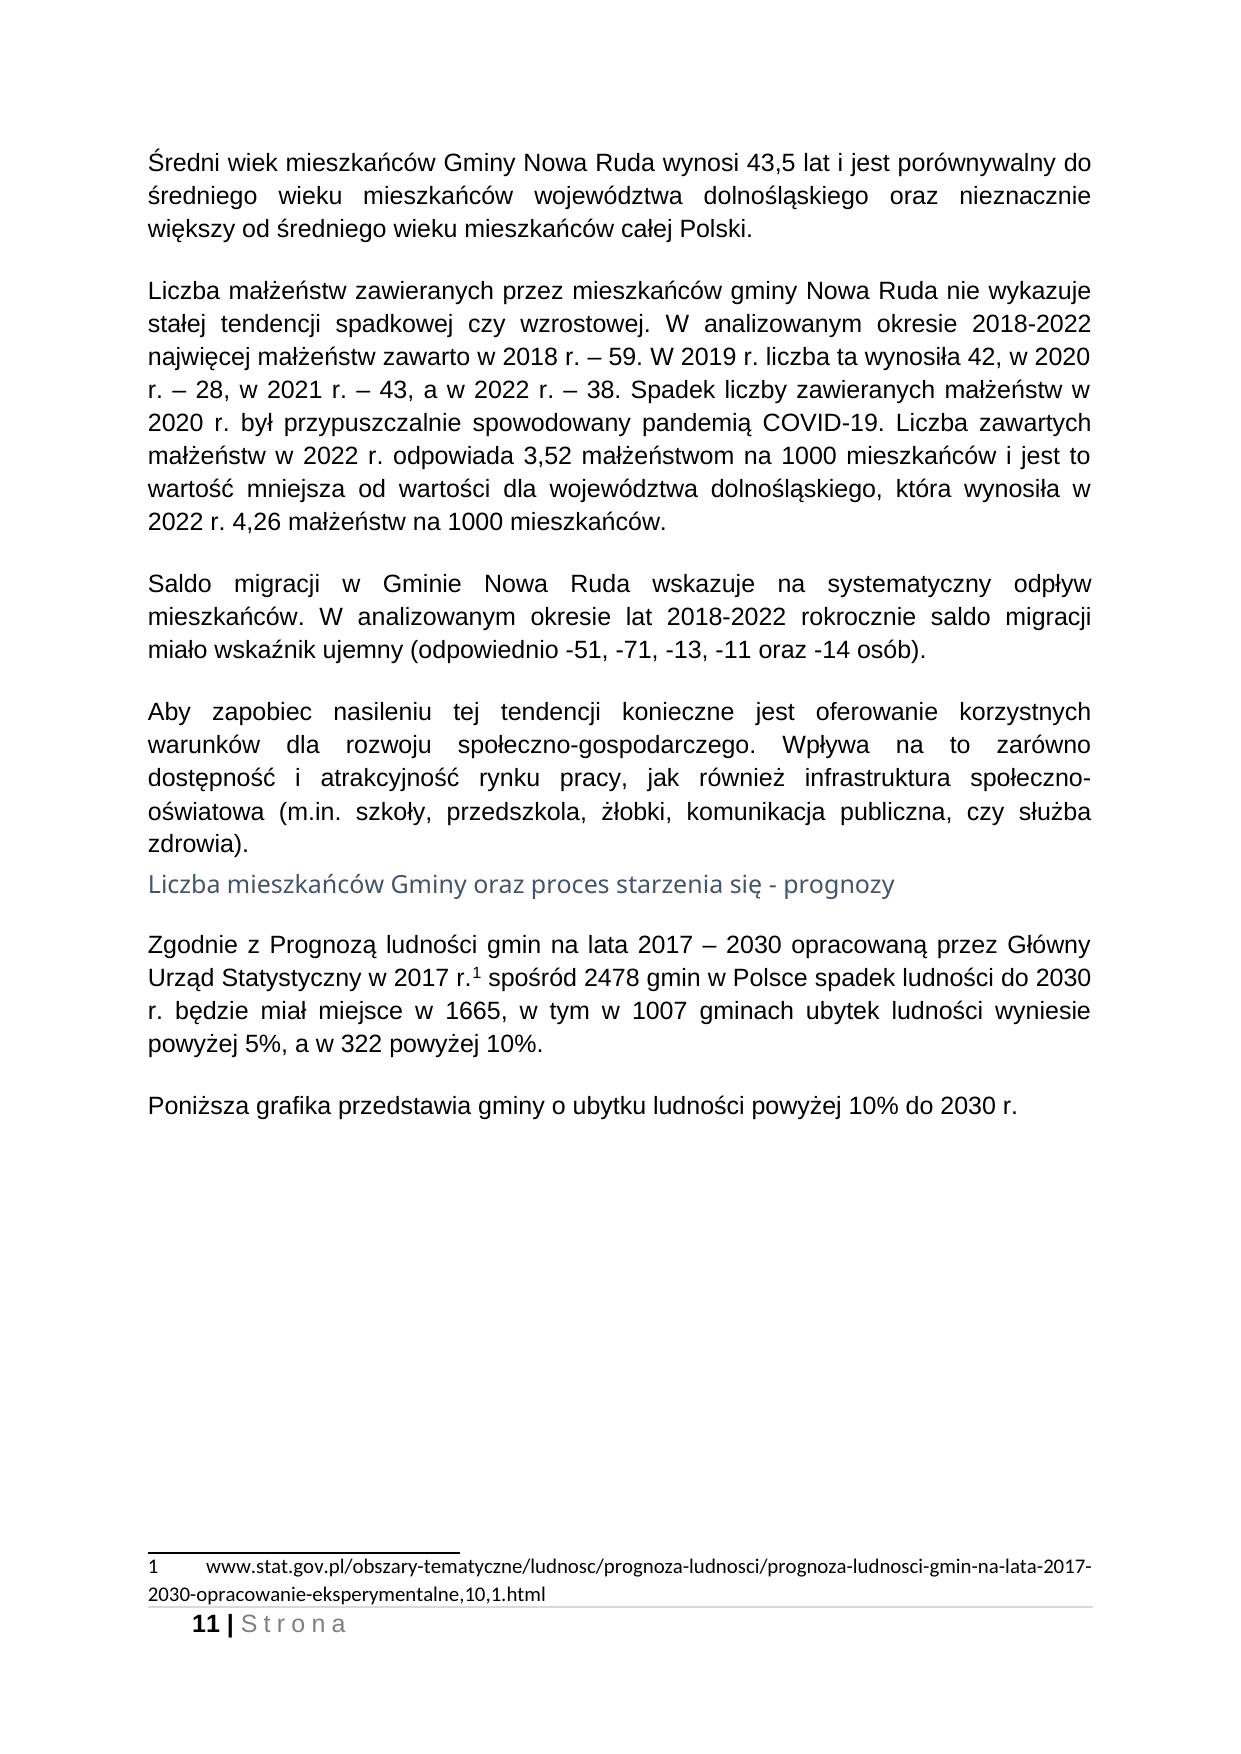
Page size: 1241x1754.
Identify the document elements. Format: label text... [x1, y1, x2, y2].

text www.stat.gov.pl/obszary-tematyczne/ludnosc/prognoza-ludnosci/prognoza-ludnosci-gmin-na-lata-2017-2030-opracowanie-eksperymentalne,10,1.html [148, 1553, 1093, 1606]
subtitle Liczba mieszkańców Gminy oraz proces starzenia się - prognozy [148, 867, 1093, 901]
text Zgodnie z Prognozą ludności gmin na lata 2017 – 2030 opracowaną przez Główny Urząd Statystyczny w 2017 r. spośród 2478 gmin w Polsce spadek ludności do 2030 r. będzie miał miejsce w 1665, w tym w 1007 gminach ubytek ludności wyniesie powyżej 5%, a w 322 powyżej 10%. [148, 930, 1093, 1058]
text Saldo migracji w Gminie Nowa Ruda wskazuje na systematyczny odpływ mieszkańców. W analizowanym okresie lat 2018-2022 rokrocznie saldo migracji miało wskaźnik ujemny (odpowiednio -51, -71, -13, -11 oraz -14 osób). [148, 569, 1093, 664]
text Liczba małżeństw zawieranych przez mieszkańców gminy Nowa Ruda nie wykazuje stałej tendencji spadkowej czy wzrostowej. W analizowanym okresie 2018-2022 najwięcej małżeństw zawarto w 2018 r. – 59. W 2019 r. liczba ta wynosiła 42, w 2020 r. – 28, w 2021 r. – 43, a w 2022 r. – 38. Spadek liczby zawieranych małżeństw w 2020 r. był przypuszczalnie spowodowany pandemią COVID-19. Liczba zawartych małżeństw w 2022 r. odpowiada 3,52 małżeństwom na 1000 mieszkańców i jest to wartość mniejsza od wartości dla województwa dolnośląskiego, która wynosiła w 2022 r. 4,26 małżeństw na 1000 mieszkańców. [148, 276, 1093, 536]
text Średni wiek mieszkańców Gminy Nowa Ruda wynosi 43,5 lat i jest porównywalny do średniego wieku mieszkańców województwa dolnośląskiego oraz nieznacznie większy od średniego wieku mieszkańców całej Polski. [148, 148, 1093, 242]
text Poniższa grafika przedstawia gminy o ubytku ludności powyżej 10% do 2030 r. [148, 1091, 1093, 1120]
text Aby zapobiec nasileniu tej tendencji konieczne jest oferowanie korzystnych warunków dla rozwoju społeczno-gospodarczego. Wpływa na to zarówno dostępność i atrakcyjność rynku pracy, jak również infrastruktura społeczno-oświatowa (m.in. szkoły, przedszkola, żłobki, komunikacja publiczna, czy służba zdrowia). [148, 697, 1093, 858]
